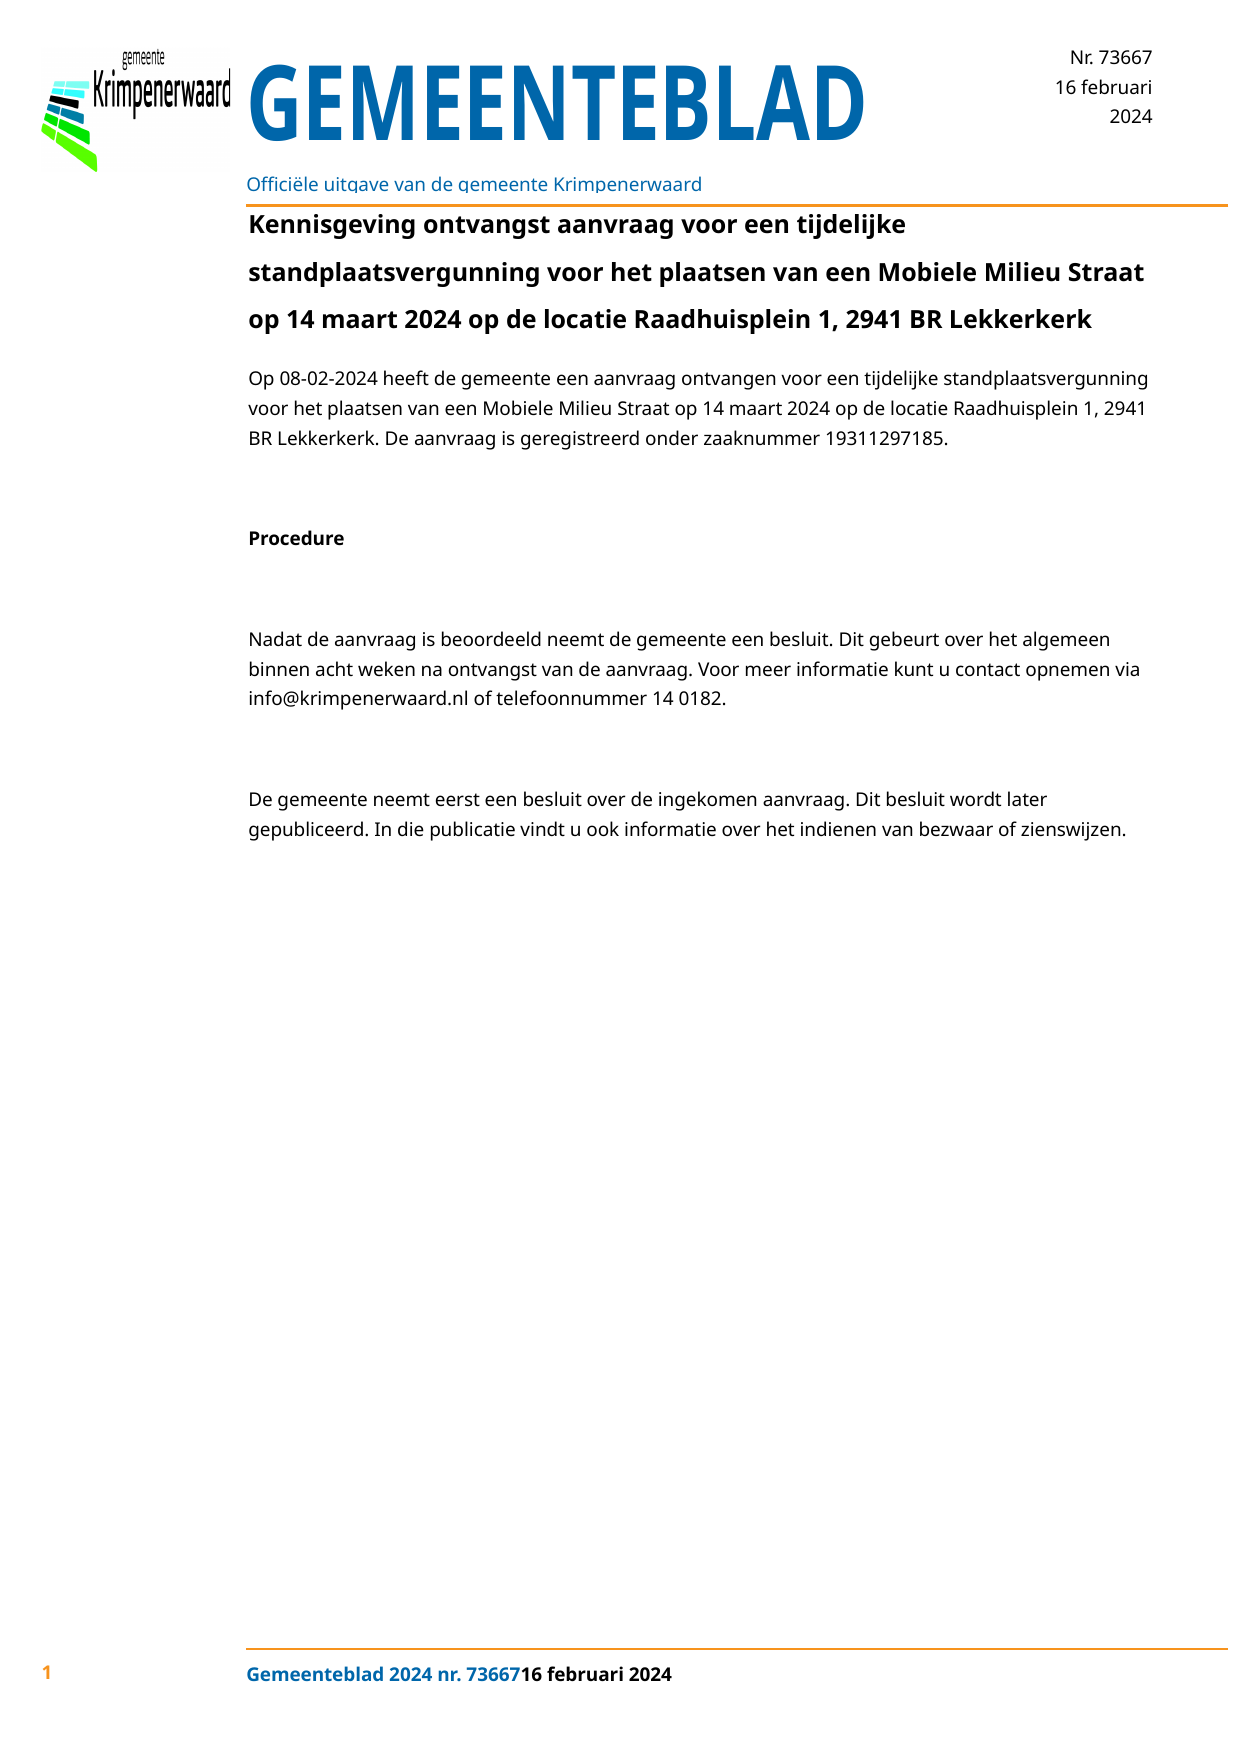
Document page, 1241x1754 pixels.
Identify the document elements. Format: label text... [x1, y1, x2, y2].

text De gemeente neemt eerst een besluit over de ingekomen aanvraag. Dit besluit wordt later gepubliceerd. In die publicatie vindt u ook informatie over het indienen van bezwaar of zienswijzen. [248, 786, 1152, 842]
text Procedure [248, 526, 1152, 551]
picture [41, 47, 231, 172]
text Nadat de aanvraag is beoordeeld neemt de gemeente een besluit. Dit gebeurt over het algemeen binnen acht weken na ontvangst van de aanvraag. Voor meer informatie kunt u contact opnemen via info@krimpenerwaard.nl of telefoonnummer 14 0182. [248, 626, 1152, 711]
text Op 08-02-2024 heeft de gemeente een aanvraag ontvangen voor een tijdelijke standplaatsvergunning voor het plaatsen van een Mobiele Milieu Straat op 14 maart 2024 op de locatie Raadhuisplein 1, 2941 BR Lekkerkerk. De aanvraag is geregistreerd onder zaaknummer 19311297185. [248, 366, 1152, 450]
text Kennisgeving ontvangst aanvraag voor een tijdelijke standplaatsvergunning voor het plaatsen van een Mobiele Milieu Straat op 14 maart 2024 op de locatie Raadhuisplein 1, 2941 BR Lekkerkerk [248, 207, 1152, 336]
